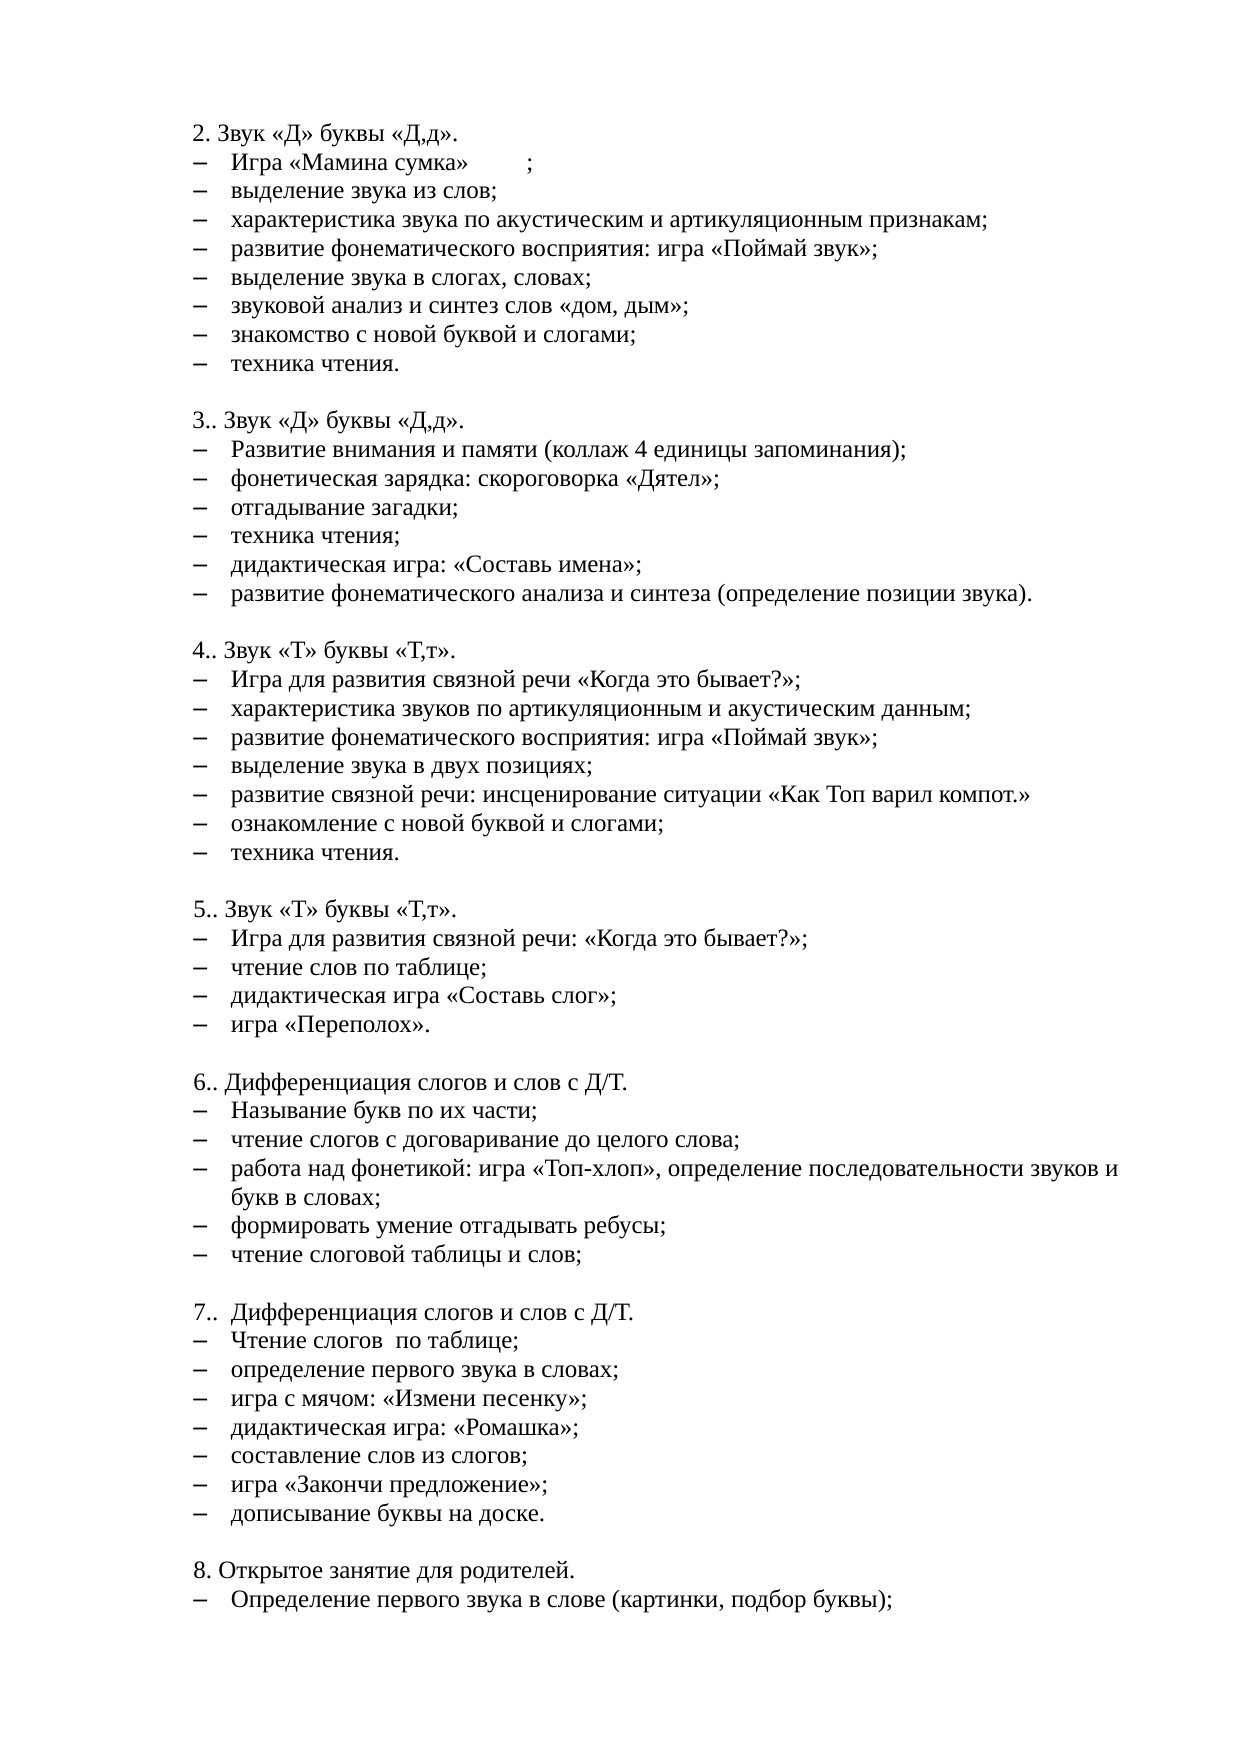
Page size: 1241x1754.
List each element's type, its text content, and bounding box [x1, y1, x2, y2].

list развитие фонематического восприятия: игра «Поймай звук»; [193, 722, 1122, 751]
list 7.. Дифференциация слогов и слов с Д/Т. [156, 1297, 1122, 1326]
list развитие фонематического анализа и синтеза (определение позиции звука). [193, 578, 1122, 607]
text 2. Звук «Д» буквы «Д,д». [118, 118, 1122, 147]
text 4.. Звук «Т» буквы «Т,т». [118, 636, 1122, 664]
list чтение слов по таблице; [193, 952, 1122, 981]
list 8. Открытое занятие для родителей. [156, 1556, 1122, 1584]
list работа над фонетикой: игра «Топ-хлоп», определение последовательности звуков и букв в словах; [193, 1153, 1122, 1211]
list Игра для развития связной речи: «Когда это бывает?»; [193, 923, 1122, 952]
list дидактическая игра: «Ромашка»; [193, 1412, 1122, 1441]
list техника чтения; [193, 521, 1122, 549]
list ознакомление с новой буквой и слогами; [193, 808, 1122, 837]
list выделение звука в двух позициях; [193, 751, 1122, 779]
list выделение звука из слов; [193, 176, 1122, 204]
text 3.. Звук «Д» буквы «Д,д». [118, 406, 1122, 434]
list 6.. Дифференциация слогов и слов с Д/Т. [156, 1067, 1122, 1096]
list составление слов из слогов; [193, 1441, 1122, 1469]
list дидактическая игра «Составь слог»; [193, 981, 1122, 1009]
list Игра для развития связной речи «Когда это бывает?»; [193, 664, 1122, 693]
list характеристика звука по акустическим и артикуляционным признакам; [193, 204, 1122, 233]
list чтение слогов с договаривание до целого слова; [193, 1124, 1122, 1153]
list формировать умение отгадывать ребусы; [193, 1211, 1122, 1239]
list чтение слоговой таблицы и слов; [193, 1239, 1122, 1268]
list игра «Закончи предложение»; [193, 1469, 1122, 1498]
list фонетическая зарядка: скороговорка «Дятел»; [193, 463, 1122, 492]
list отгадывание загадки; [193, 492, 1122, 521]
list звуковой анализ и синтез слов «дом, дым»; [193, 291, 1122, 319]
list дописывание буквы на доске. [193, 1498, 1122, 1527]
list игра «Переполох». [193, 1009, 1122, 1038]
list техника чтения. [193, 348, 1122, 377]
list характеристика звуков по артикуляционным и акустическим данным; [193, 693, 1122, 722]
list дидактическая игра: «Составь имена»; [193, 549, 1122, 578]
list игра с мячом: «Измени песенку»; [193, 1383, 1122, 1412]
list Игра «Мамина сумка» ; [193, 147, 1122, 176]
list выделение звука в слогах, словах; [193, 262, 1122, 291]
list Развитие внимания и памяти (коллаж 4 единицы запоминания); [193, 434, 1122, 463]
list развитие связной речи: инсценирование ситуации «Как Топ варил компот.» [193, 779, 1122, 808]
list Чтение слогов по таблице; [193, 1326, 1122, 1354]
list знакомство с новой буквой и слогами; [193, 319, 1122, 348]
list определение первого звука в словах; [193, 1354, 1122, 1383]
list 5.. Звук «Т» буквы «Т,т». [156, 894, 1122, 923]
list Называние букв по их части; [193, 1096, 1122, 1124]
list Определение первого звука в слове (картинки, подбор буквы); [193, 1584, 1122, 1613]
list техника чтения. [193, 837, 1122, 866]
list развитие фонематического восприятия: игра «Поймай звук»; [193, 233, 1122, 262]
